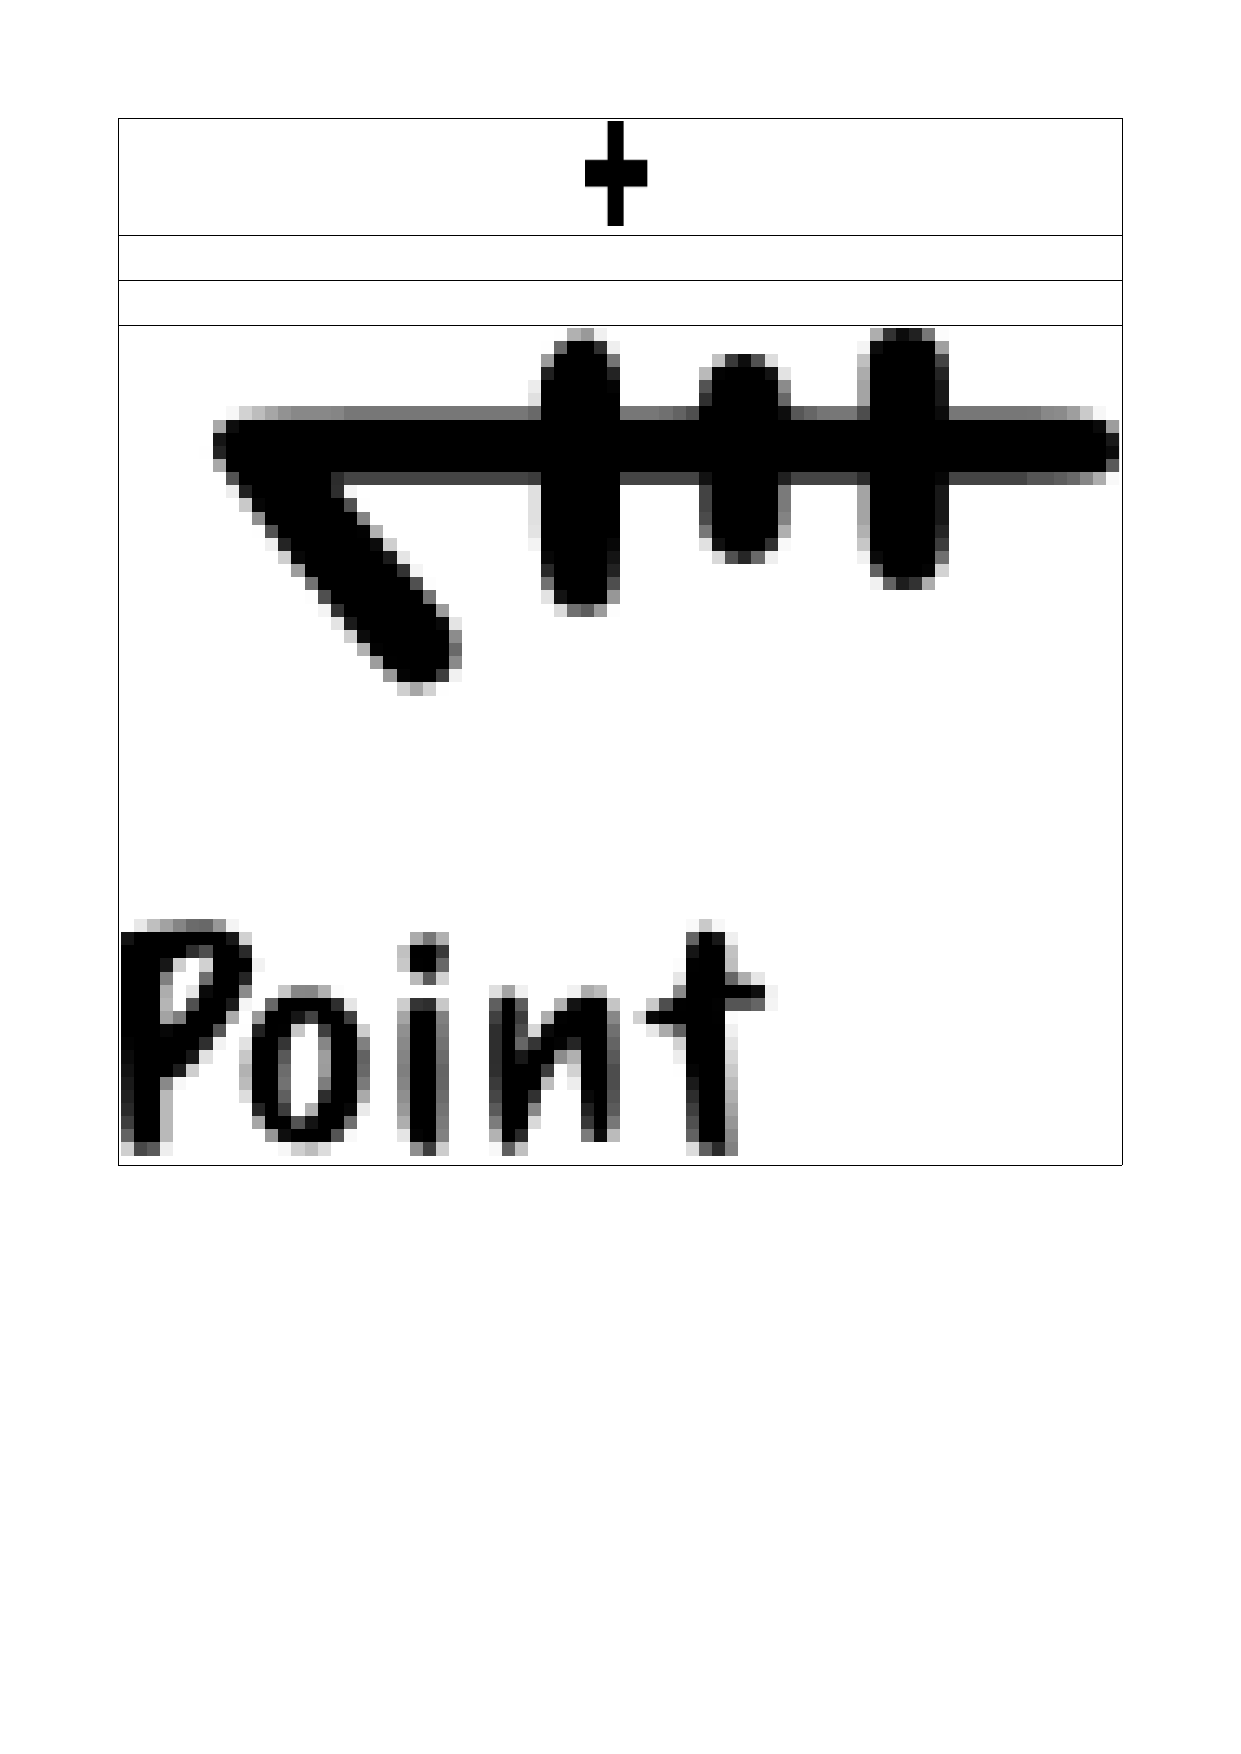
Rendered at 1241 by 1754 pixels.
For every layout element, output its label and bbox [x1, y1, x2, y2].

table_cell [119, 236, 1122, 280]
table_cell [119, 281, 1122, 325]
picture [585, 121, 648, 226]
picture [121, 328, 1120, 1156]
table_cell [119, 119, 1122, 235]
table_cell [119, 326, 1122, 1164]
